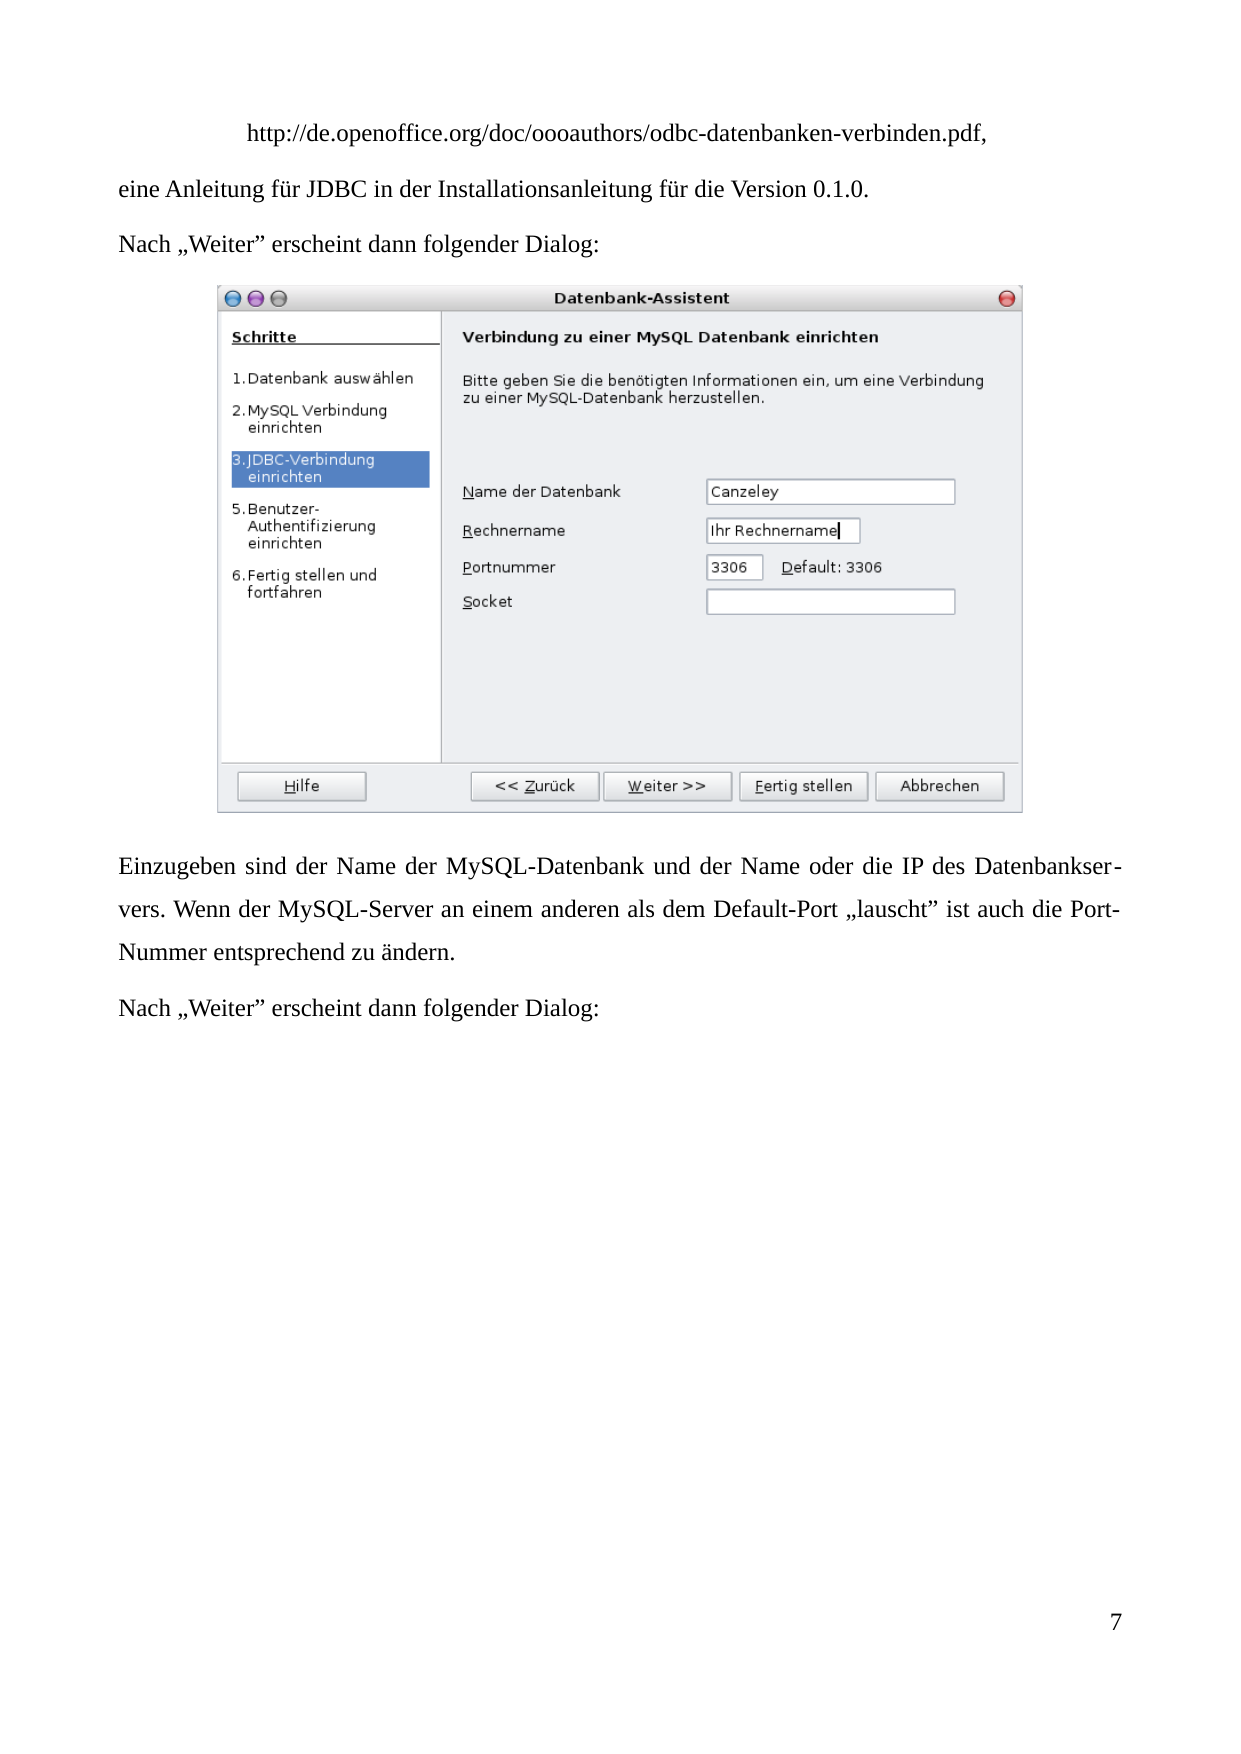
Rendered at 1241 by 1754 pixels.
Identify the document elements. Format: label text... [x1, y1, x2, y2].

text Nach „Weiter” erscheint dann folgender Dialog: [118, 993, 1122, 1022]
text http://de.openoffice.org/doc/oooauthors/odbc-datenbanken-verbinden.pdf, [118, 118, 1122, 147]
picture [217, 285, 1023, 813]
text eine Anleitung für JDBC in der Installationsanleitung für die Version 0.1.0. [118, 174, 1122, 202]
text Einzugeben sind der Name der MySQL-Datenbank und der Name oder die IP des Datenbankser­vers. Wenn der MySQL-Server an einem anderen als dem Default-Port „lauscht” ist auch die Port-Nummer entsprechend zu ändern. [118, 285, 1122, 966]
text Nach „Weiter” erscheint dann folgender Dialog: [118, 229, 1122, 258]
